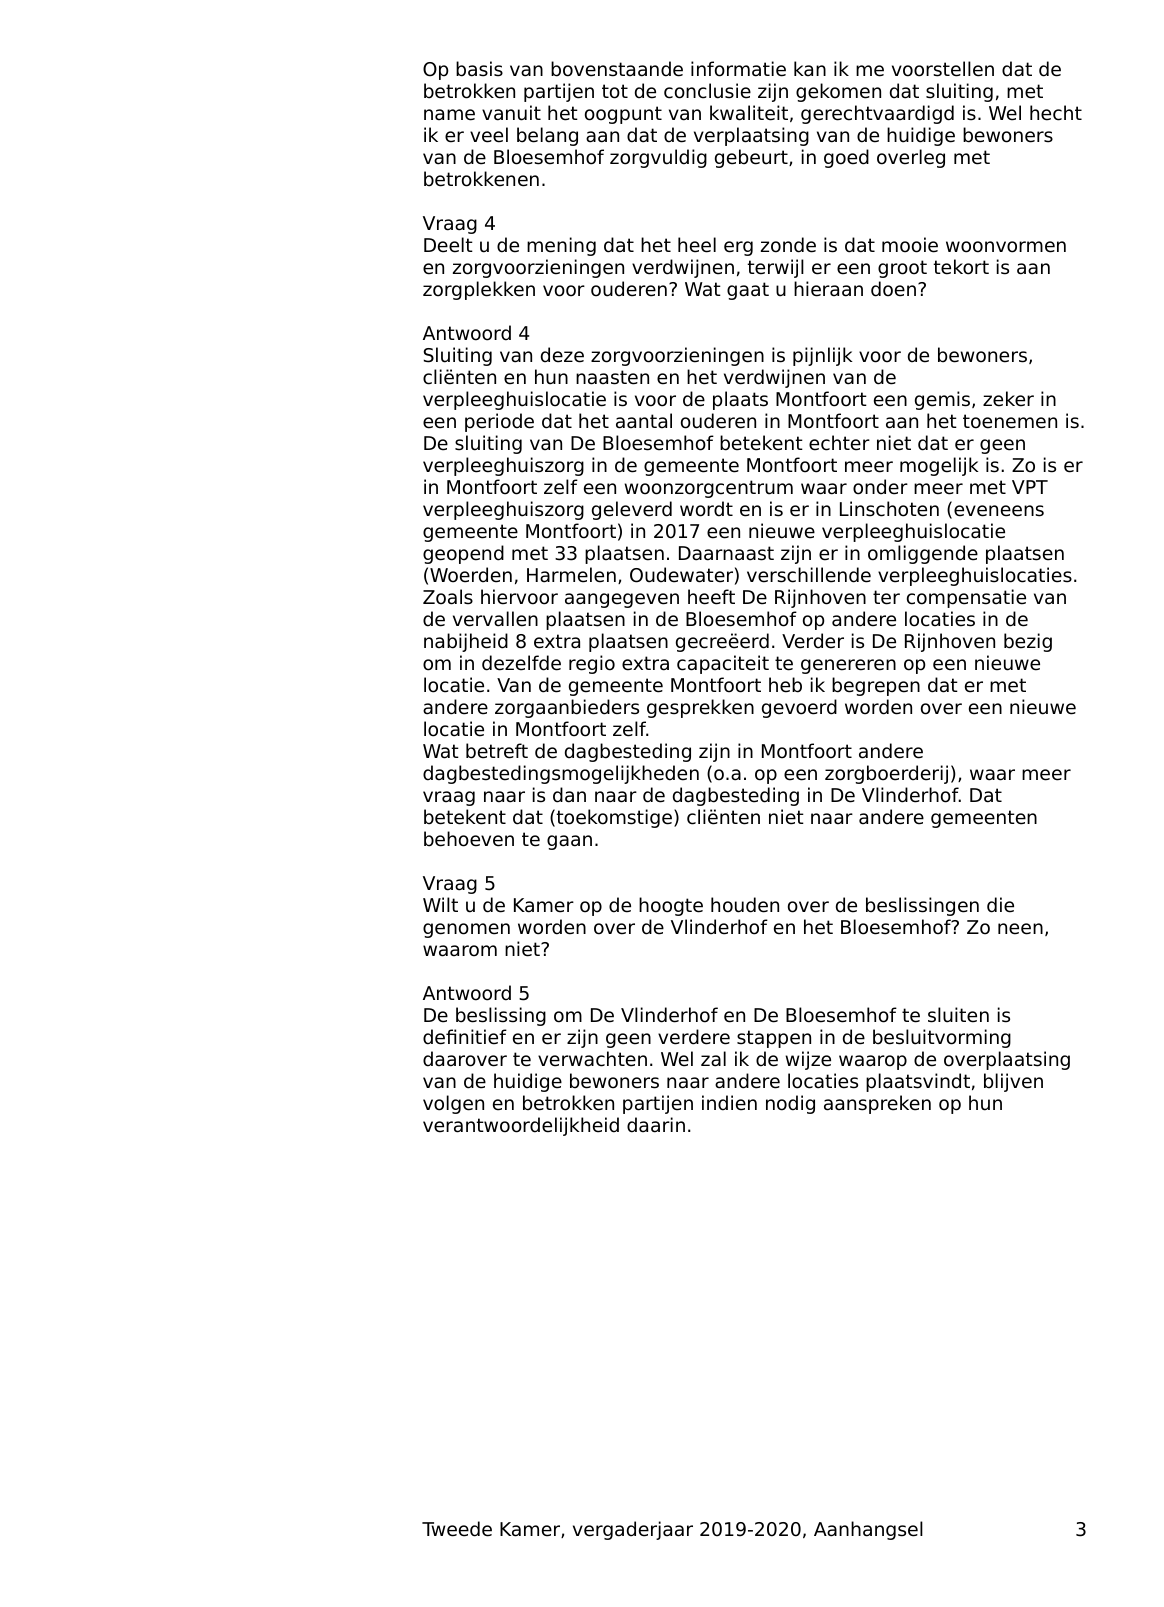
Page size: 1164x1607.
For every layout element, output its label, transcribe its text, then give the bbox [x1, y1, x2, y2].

text Vraag 5 [422, 873, 1087, 895]
text Deelt u de mening dat het heel erg zonde is dat mooie woonvormen en zorgvoorzieningen verdwijnen, terwijl er een groot tekort is aan zorgplekken voor ouderen? Wat gaat u hieraan doen? [422, 235, 1087, 301]
text Wat betreft de dagbesteding zijn in Montfoort andere dagbestedingsmogelijkheden (o.a. op een zorgboerderij), waar meer vraag naar is dan naar de dagbesteding in De Vlinderhof. Dat betekent dat (toekomstige) cliënten niet naar andere gemeenten behoeven te gaan. [422, 741, 1087, 851]
text Vraag 4 [422, 213, 1087, 235]
text Op basis van bovenstaande informatie kan ik me voorstellen dat de betrokken partijen tot de conclusie zijn gekomen dat sluiting, met name vanuit het oogpunt van kwaliteit, gerechtvaardigd is. Wel hecht ik er veel belang aan dat de verplaatsing van de huidige bewoners van de Bloesemhof zorgvuldig gebeurt, in goed overleg met betrokkenen. [422, 59, 1087, 191]
text Sluiting van deze zorgvoorzieningen is pijnlijk voor de bewoners, cliënten en hun naasten en het verdwijnen van de verpleeghuislocatie is voor de plaats Montfoort een gemis, zeker in een periode dat het aantal ouderen in Montfoort aan het toenemen is. [422, 345, 1087, 433]
text Antwoord 5 [422, 983, 1087, 1005]
text De sluiting van De Bloesemhof betekent echter niet dat er geen verpleeghuiszorg in de gemeente Montfoort meer mogelijk is. Zo is er in Montfoort zelf een woonzorgcentrum waar onder meer met VPT verpleeghuiszorg geleverd wordt en is er in Linschoten (eveneens gemeente Montfoort) in 2017 een nieuwe verpleeghuislocatie geopend met 33 plaatsen. Daarnaast zijn er in omliggende plaatsen (Woerden, Harmelen, Oudewater) verschillende verpleeghuislocaties. Zoals hiervoor aangegeven heeft De Rijnhoven ter compensatie van de vervallen plaatsen in de Bloesemhof op andere locaties in de nabijheid 8 extra plaatsen gecreëerd. Verder is De Rijnhoven bezig om in dezelfde regio extra capaciteit te genereren op een nieuwe locatie. Van de gemeente Montfoort heb ik begrepen dat er met andere zorgaanbieders gesprekken gevoerd worden over een nieuwe locatie in Montfoort zelf. [422, 433, 1087, 741]
text Antwoord 4 [422, 323, 1087, 345]
text Wilt u de Kamer op de hoogte houden over de beslissingen die genomen worden over de Vlinderhof en het Bloesemhof? Zo neen, waarom niet? [422, 895, 1087, 961]
text De beslissing om De Vlinderhof en De Bloesemhof te sluiten is definitief en er zijn geen verdere stappen in de besluitvorming daarover te verwachten. Wel zal ik de wijze waarop de overplaatsing van de huidige bewoners naar andere locaties plaatsvindt, blijven volgen en betrokken partijen indien nodig aanspreken op hun verantwoordelijkheid daarin. [422, 1005, 1087, 1137]
